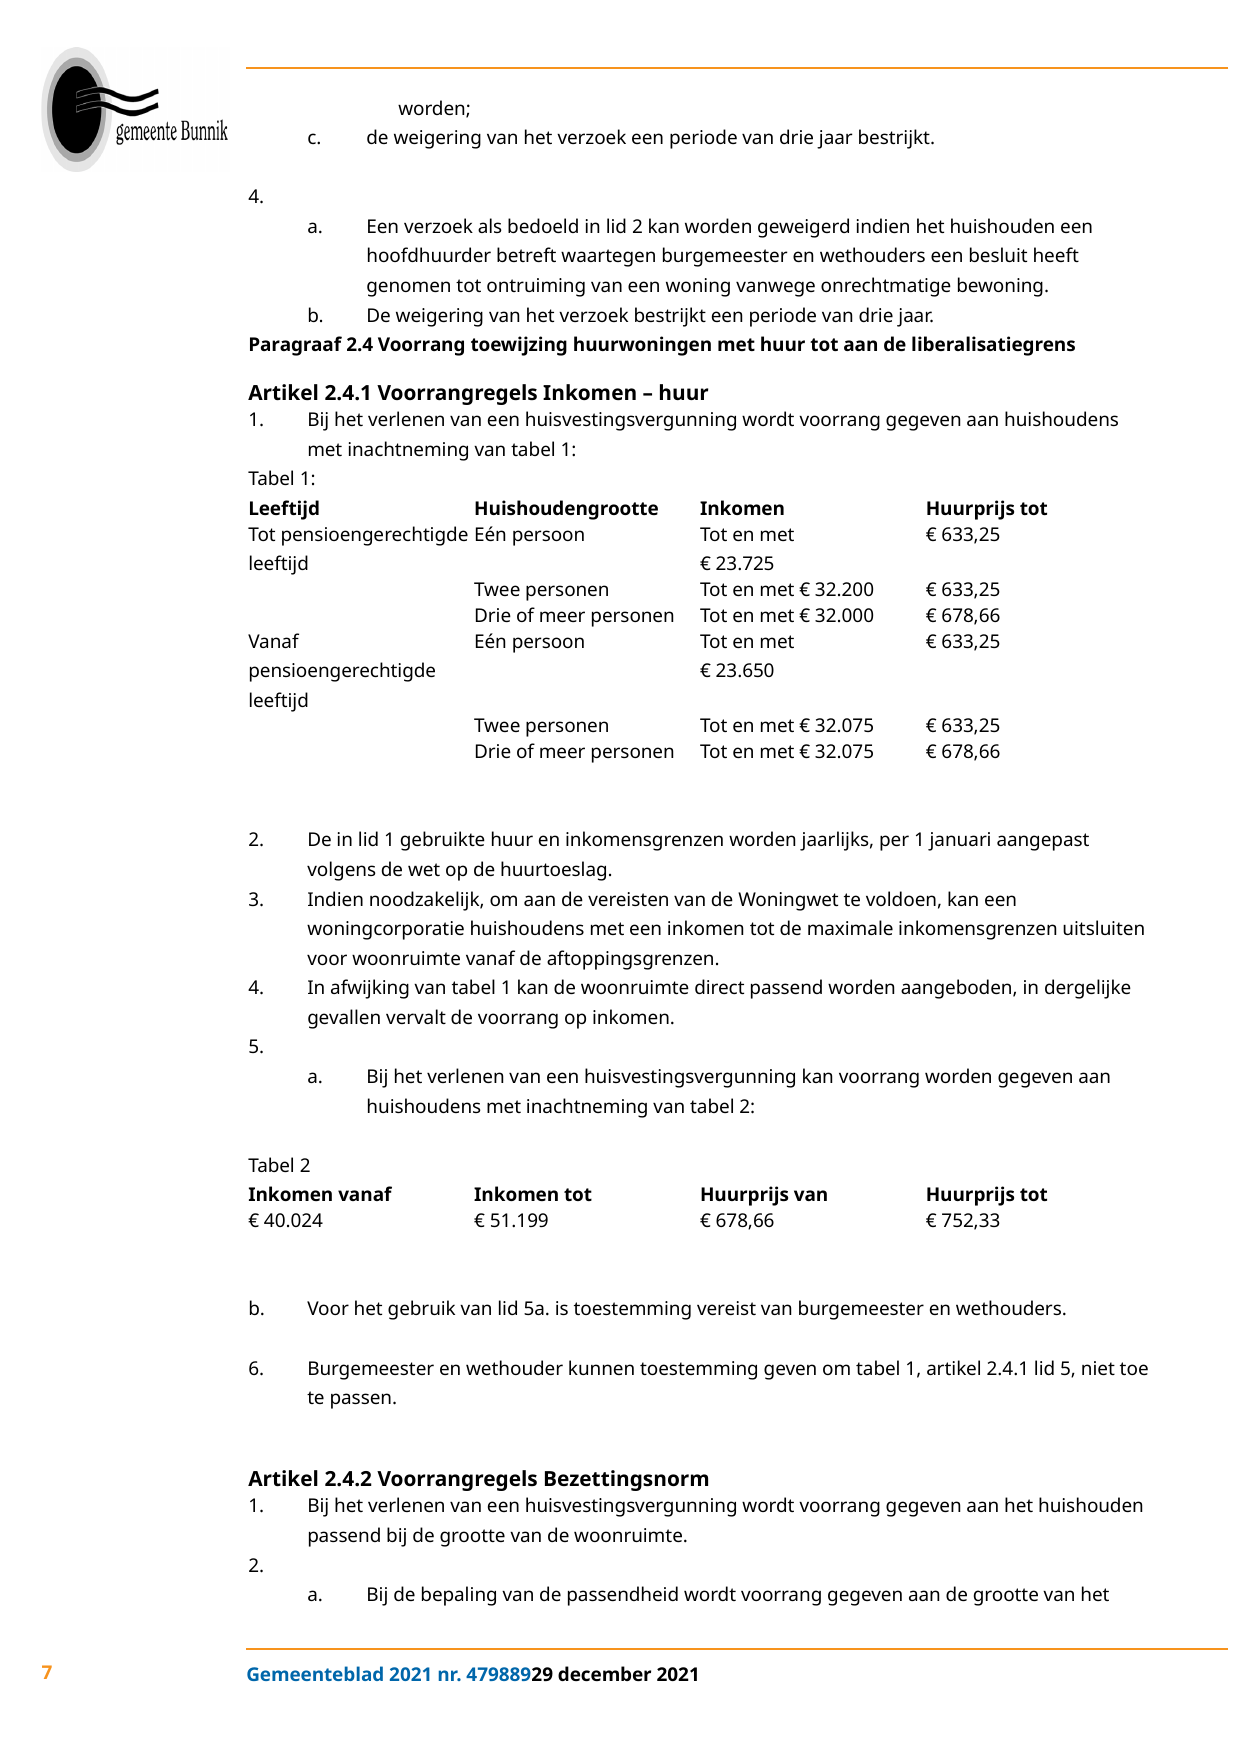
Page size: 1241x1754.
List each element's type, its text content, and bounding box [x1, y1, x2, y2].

table_cell Eén persoon [474, 521, 700, 576]
table_cell Tot en met € 32.200 [700, 576, 926, 602]
table_cell Tot en met € 32.075 [700, 713, 926, 738]
table_header Huurprijs van [700, 1182, 926, 1207]
table_cell € 678,66 [926, 739, 1152, 764]
list worden; [361, 95, 1152, 121]
table_cell € 678,66 [700, 1208, 926, 1233]
table_cell [248, 576, 474, 602]
table_header Leeftijd [248, 495, 474, 521]
table_cell Tot en met € 32.000 [700, 602, 926, 628]
table_cell € 40.024 [248, 1208, 474, 1233]
table_cell Eén persoon [474, 628, 700, 713]
list In afwijking van tabel 1 kan de woonruimte direct passend worden aangeboden, in dergelijke gevallen vervalt de voorrang op inkomen. [248, 974, 1152, 1030]
text Paragraaf 2.4 Voorrang toewijzing huurwoningen met huur tot aan de liberalisatiegrens [248, 331, 1152, 357]
list Indien noodzakelijk, om aan de vereisten van de Woningwet te voldoen, kan een woningcorporatie huishoudens met een inkomen tot de maximale inkomensgrenzen uitsluiten voor woonruimte vanaf de aftoppingsgrenzen. [248, 886, 1152, 971]
table_cell [248, 713, 474, 738]
picture [41, 47, 231, 172]
table_header Huurprijs tot [926, 495, 1152, 521]
table_cell € 51.199 [474, 1208, 700, 1233]
table_header Inkomen [700, 495, 926, 521]
table_cell [248, 602, 474, 628]
list Voor het gebruik van lid 5a. is toestemming vereist van burgemeester en wethouders. [248, 1296, 1152, 1321]
table_cell Tot en met € 23.725 [700, 521, 926, 576]
text Tabel 2 [248, 1152, 1152, 1178]
text Artikel 2.4.2 Voorrangregels Bezettingsnorm [248, 1464, 1152, 1493]
table_cell € 678,66 [926, 602, 1152, 628]
table_header Inkomen vanaf [248, 1182, 474, 1207]
text Artikel 2.4.1 Voorrangregels Inkomen – huur [248, 378, 1152, 406]
table_cell Drie of meer personen [474, 602, 700, 628]
table_cell [248, 739, 474, 764]
list de weigering van het verzoek een periode van drie jaar bestrijkt. [307, 124, 1152, 150]
list Bij het verlenen van een huisvestingsvergunning kan voorrang worden gegeven aan huishoudens met inachtneming van tabel 2: [307, 1063, 1152, 1118]
table_header Inkomen tot [474, 1182, 700, 1207]
table_header Huurprijs tot [926, 1182, 1152, 1207]
list Bij de bepaling van de passendheid wordt voorrang gegeven aan de grootte van het [307, 1581, 1152, 1607]
table_cell € 633,25 [926, 713, 1152, 738]
list Burgemeester en wethouder kunnen toestemming geven om tabel 1, artikel 2.4.1 lid 5, niet toe te passen. [248, 1355, 1152, 1410]
table_cell Tot pensioengerechtigde leeftijd [248, 521, 474, 576]
list Bij het verlenen van een huisvestingsvergunning wordt voorrang gegeven aan het huishouden passend bij de grootte van de woonruimte. [248, 1493, 1152, 1548]
table_cell € 633,25 [926, 521, 1152, 576]
table_cell Twee personen [474, 713, 700, 738]
list De weigering van het verzoek bestrijkt een periode van drie jaar. [307, 302, 1152, 328]
table_header Huishoudengrootte [474, 495, 700, 521]
table_cell € 633,25 [926, 628, 1152, 713]
table_cell Tot en met € 32.075 [700, 739, 926, 764]
list Bij het verlenen van een huisvestingsvergunning wordt voorrang gegeven aan huishoudens met inachtneming van tabel 1: [248, 406, 1152, 462]
table_cell Tot en met € 23.650 [700, 628, 926, 713]
text Tabel 1: [248, 466, 1152, 491]
table_cell € 752,33 [926, 1208, 1152, 1233]
list De in lid 1 gebruikte huur en inkomensgrenzen worden jaarlijks, per 1 januari aangepast volgens de wet op de huurtoeslag. [248, 827, 1152, 882]
table_cell Drie of meer personen [474, 739, 700, 764]
table_cell Vanaf pensioengerechtigde leeftijd [248, 628, 474, 713]
list Een verzoek als bedoeld in lid 2 kan worden geweigerd indien het huishouden een hoofdhuurder betreft waartegen burgemeester en wethouders een besluit heeft genomen tot ontruiming van een woning vanwege onrechtmatige bewoning. [307, 213, 1152, 298]
table_cell € 633,25 [926, 576, 1152, 602]
table_cell Twee personen [474, 576, 700, 602]
